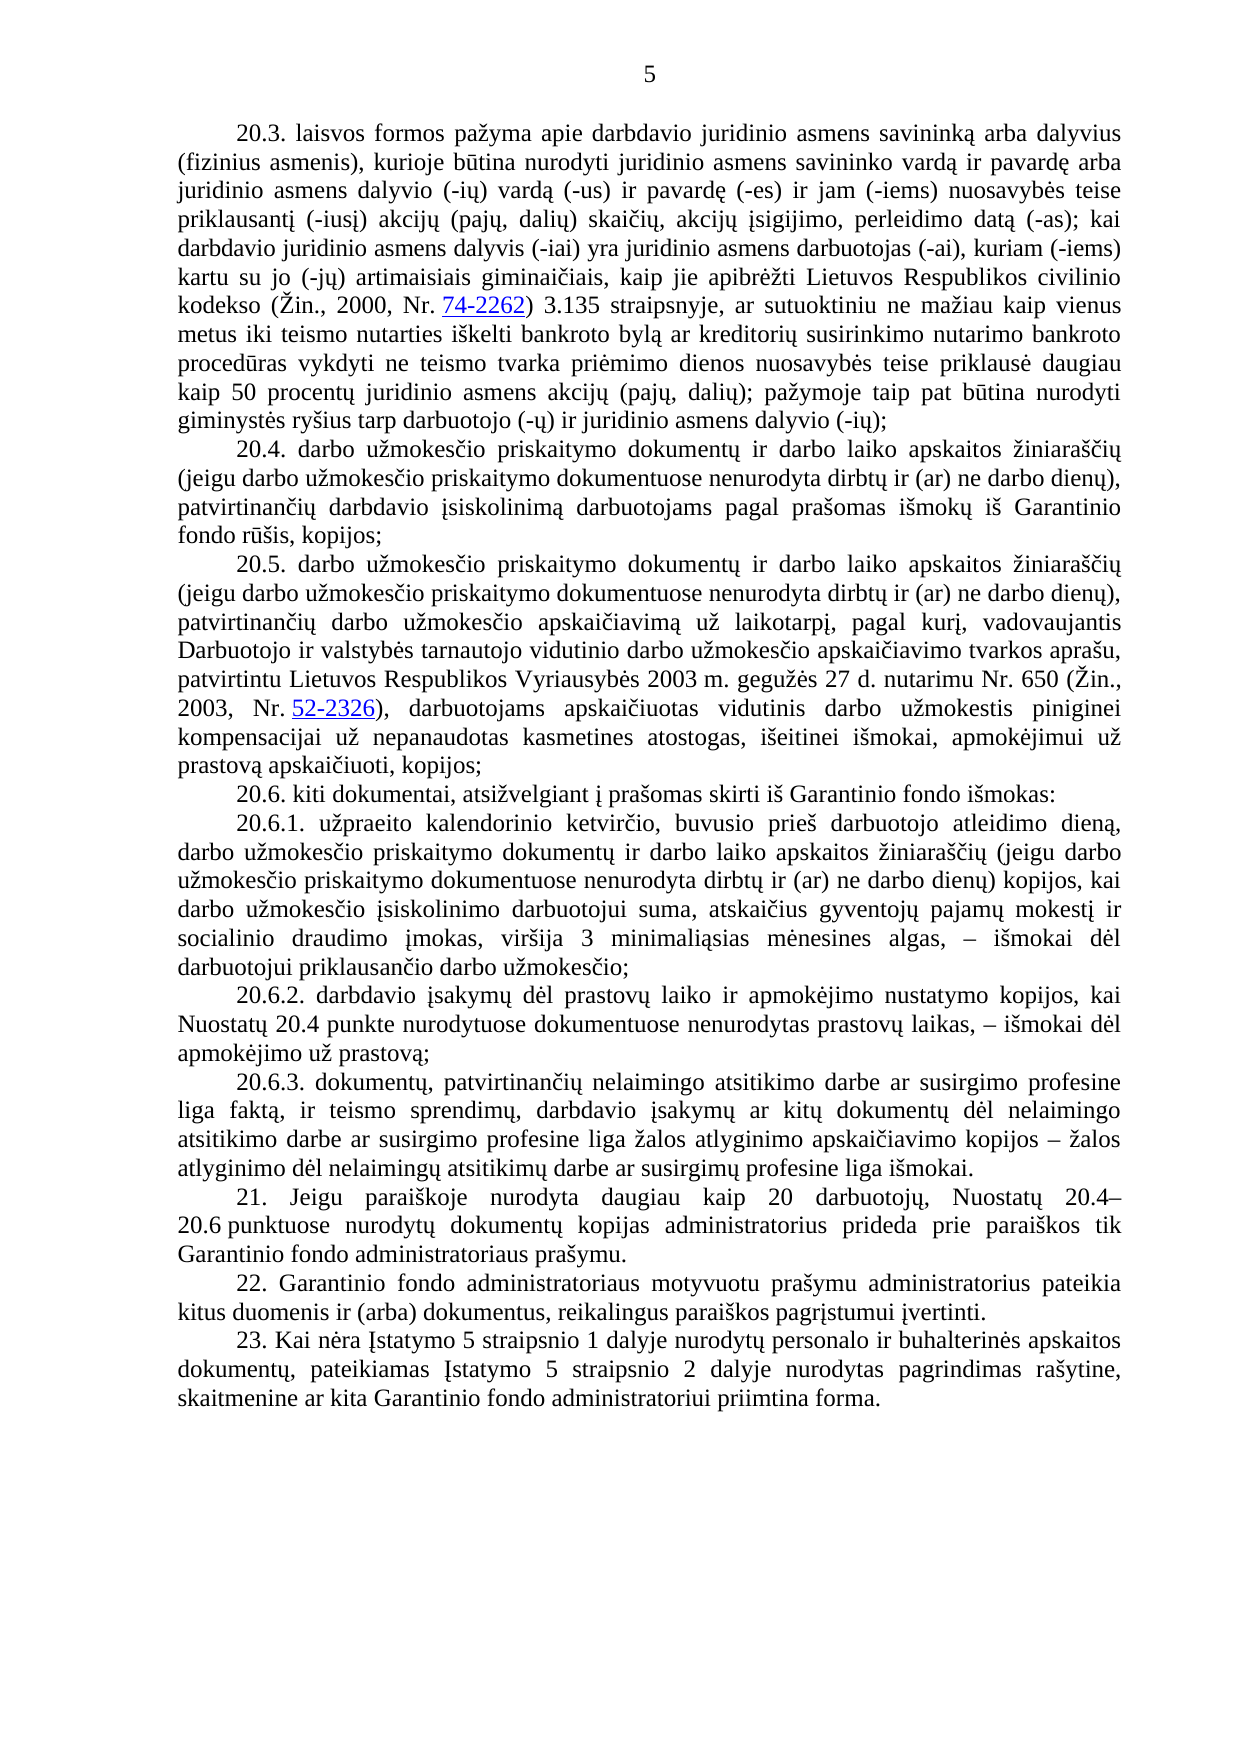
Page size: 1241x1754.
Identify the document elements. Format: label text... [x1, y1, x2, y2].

text 20.6.3. dokumentų, patvirtinančių nelaimingo atsitikimo darbe ar susirgimo profesine liga faktą, ir teismo sprendimų, darbdavio įsakymų ar kitų dokumentų dėl nelaimingo atsitikimo darbe ar susirgimo profesine liga žalos atlyginimo apskaičiavimo kopijos – žalos atlyginimo dėl nelaimingų atsitikimų darbe ar susirgimų profesine liga išmokai. [177, 1067, 1122, 1182]
text 20.6. kiti dokumentai, atsižvelgiant į prašomas skirti iš Garantinio fondo išmokas: [177, 779, 1122, 808]
text 20.4. darbo užmokesčio priskaitymo dokumentų ir darbo laiko apskaitos žiniaraščių (jeigu darbo užmokesčio priskaitymo dokumentuose nenurodyta dirbtų ir (ar) ne darbo dienų), patvirtinančių darbdavio įsiskolinimą darbuotojams pagal prašomas išmokų iš Garantinio fondo rūšis, kopijos; [177, 434, 1122, 549]
text 21. Jeigu paraiškoje nurodyta daugiau kaip 20 darbuotojų, Nuostatų 20.4–20.6 punktuose nurodytų dokumentų kopijas administratorius prideda prie paraiškos tik Garantinio fondo administratoriaus prašymu. [177, 1182, 1122, 1268]
text 20.6.1. užpraeito kalendorinio ketvirčio, buvusio prieš darbuotojo atleidimo dieną, darbo užmokesčio priskaitymo dokumentų ir darbo laiko apskaitos žiniaraščių (jeigu darbo užmokesčio priskaitymo dokumentuose nenurodyta dirbtų ir (ar) ne darbo dienų) kopijos, kai darbo užmokesčio įsiskolinimo darbuotojui suma, atskaičius gyventojų pajamų mokestį ir socialinio draudimo įmokas, viršija 3 minimaliąsias mėnesines algas, – išmokai dėl darbuotojui priklausančio darbo užmokesčio; [177, 808, 1122, 981]
text 23. Kai nėra Įstatymo 5 straipsnio 1 dalyje nurodytų personalo ir buhalterinės apskaitos dokumentų, pateikiamas Įstatymo 5 straipsnio 2 dalyje nurodytas pagrindimas rašytine, skaitmenine ar kita Garantinio fondo administratoriui priimtina forma. [177, 1326, 1122, 1412]
text 20.5. darbo užmokesčio priskaitymo dokumentų ir darbo laiko apskaitos žiniaraščių (jeigu darbo užmokesčio priskaitymo dokumentuose nenurodyta dirbtų ir (ar) ne darbo dienų), patvirtinančių darbo užmokesčio apskaičiavimą už laikotarpį, pagal kurį, vadovaujantis Darbuotojo ir valstybės tarnautojo vidutinio darbo užmokesčio apskaičiavimo tvarkos aprašu, patvirtintu Lietuvos Respublikos Vyriausybės 2003 m. gegužės 27 d. nutarimu Nr. 650 (Žin., 2003, Nr. 52-2326), darbuotojams apskaičiuotas vidutinis darbo užmokestis piniginei kompensacijai už nepanaudotas kasmetines atostogas, išeitinei išmokai, apmokėjimui už prastovą apskaičiuoti, kopijos; [177, 549, 1122, 779]
text 20.3. laisvos formos pažyma apie darbdavio juridinio asmens savininką arba dalyvius (fizinius asmenis), kurioje būtina nurodyti juridinio asmens savininko vardą ir pavardę arba juridinio asmens dalyvio (-ių) vardą (-us) ir pavardę (-es) ir jam (-iems) nuosavybės teise priklausantį (-iusį) akcijų (pajų, dalių) skaičių, akcijų įsigijimo, perleidimo datą (-as); kai darbdavio juridinio asmens dalyvis (-iai) yra juridinio asmens darbuotojas (-ai), kuriam (-iems) kartu su jo (-jų) artimaisiais giminaičiais, kaip jie apibrėžti Lietuvos Respublikos civilinio kodekso (Žin., 2000, Nr. 74-2262) 3.135 straipsnyje, ar sutuoktiniu ne mažiau kaip vienus metus iki teismo nutarties iškelti bankroto bylą ar kreditorių susirinkimo nutarimo bankroto procedūras vykdyti ne teismo tvarka priėmimo dienos nuosavybės teise priklausė daugiau kaip 50 procentų juridinio asmens akcijų (pajų, dalių); pažymoje taip pat būtina nurodyti giminystės ryšius tarp darbuotojo (-ų) ir juridinio asmens dalyvio (-ių); [177, 118, 1122, 434]
text 22. Garantinio fondo administratoriaus motyvuotu prašymu administratorius pateikia kitus duomenis ir (arba) dokumentus, reikalingus paraiškos pagrįstumui įvertinti. [177, 1268, 1122, 1326]
text 20.6.2. darbdavio įsakymų dėl prastovų laiko ir apmokėjimo nustatymo kopijos, kai Nuostatų 20.4 punkte nurodytuose dokumentuose nenurodytas prastovų laikas, – išmokai dėl apmokėjimo už prastovą; [177, 981, 1122, 1067]
